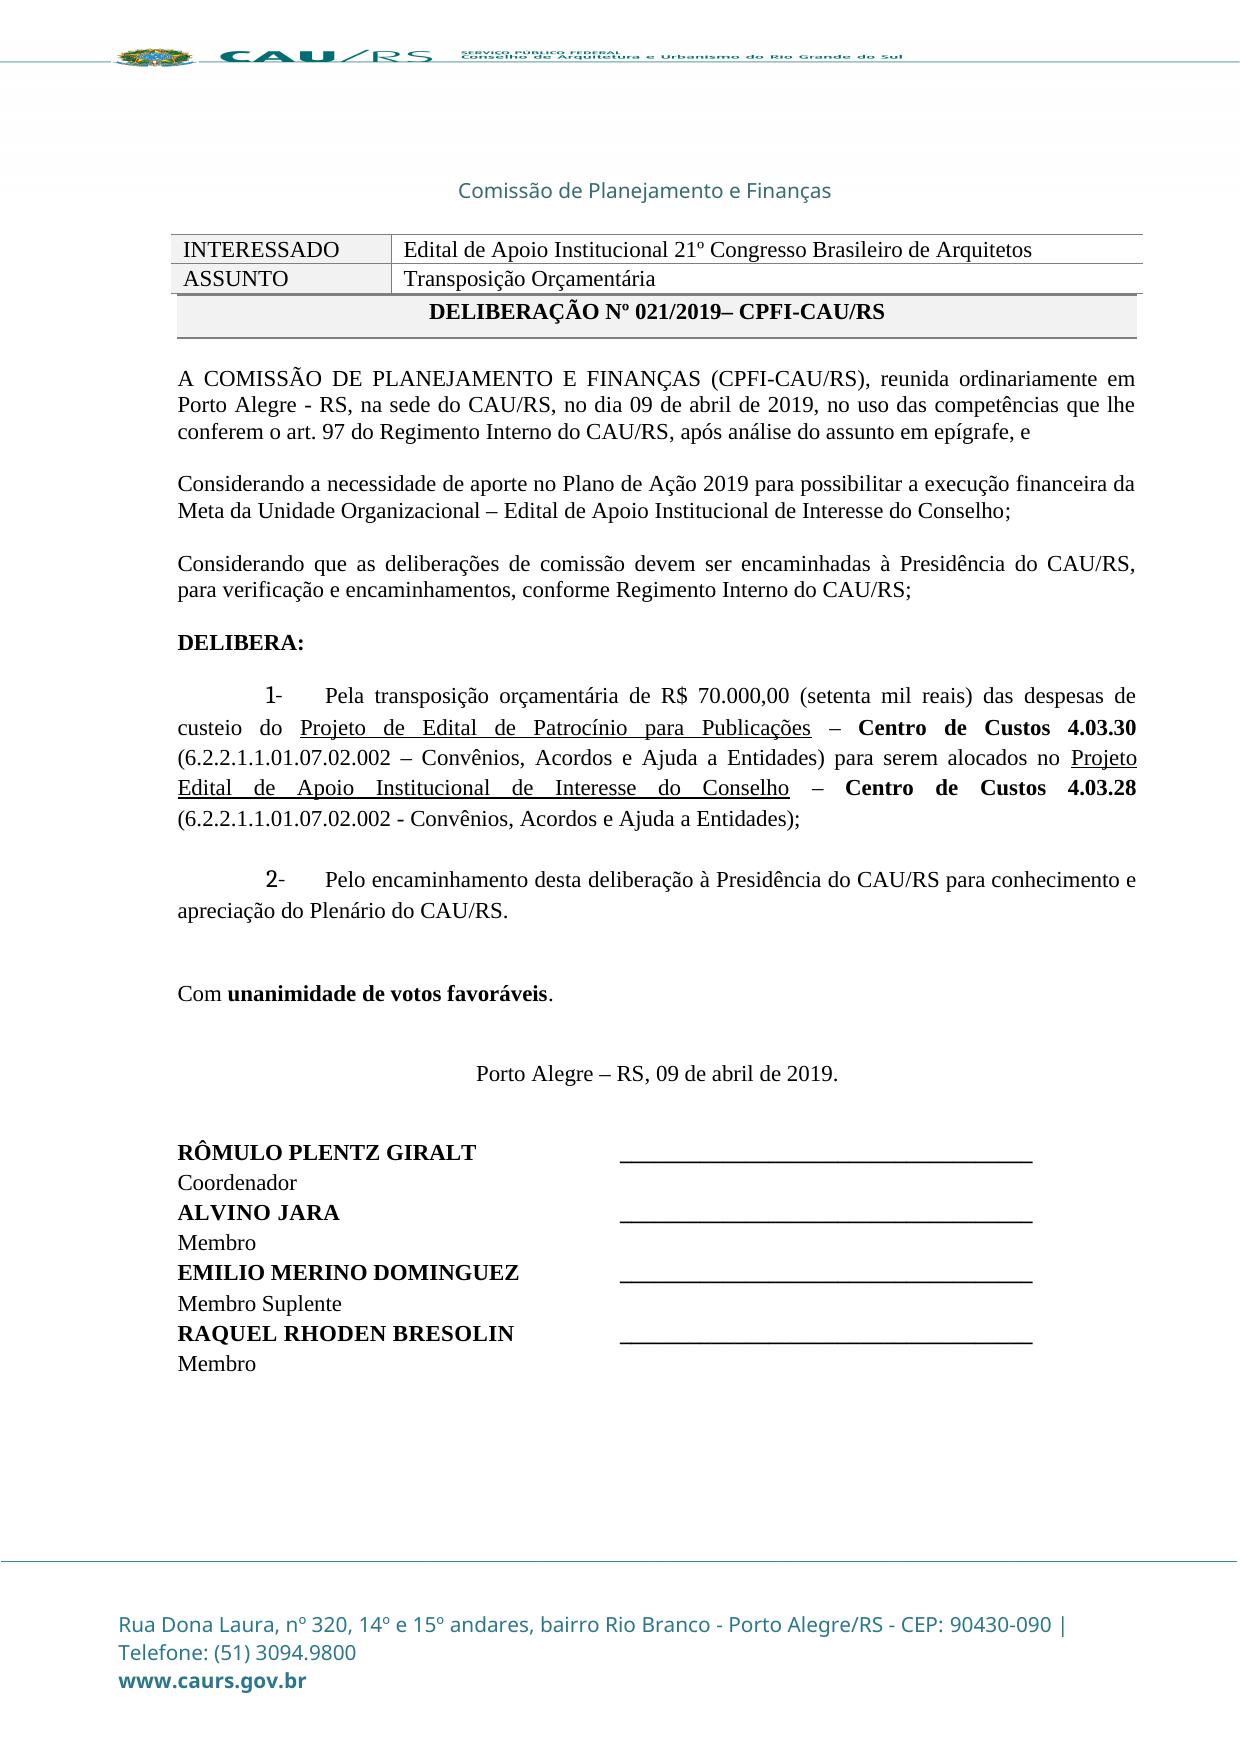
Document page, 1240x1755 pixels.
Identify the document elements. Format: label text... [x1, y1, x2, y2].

text RAQUEL RHODEN BRESOLIN ____________________________________ [177, 1320, 1137, 1346]
text RÔMULO PLENTZ GIRALT ____________________________________ [177, 1139, 1137, 1165]
text Membro [177, 1229, 1137, 1256]
table_header INTERESSADO [171, 235, 391, 263]
text DELIBERAÇÃO Nº 021/2019– CPFI-CAU/RS [177, 296, 1137, 337]
text ALVINO JARA ____________________________________ [177, 1199, 1137, 1225]
text Membro [177, 1350, 1137, 1376]
list Pela transposição orçamentária de R$ 70.000,00 (setenta mil reais) das despesas de custeio do Projeto de Edital de Patrocínio para Publicações – Centro de Custos 4.03.30 (6.2.2.1.1.01.07.02.002 – Convênios, Acordos e Ajuda a Entidades) para serem alocados no Projeto Edital de Apoio Institucional de Interesse do Conselho – Centro de Custos 4.03.28 (6.2.2.1.1.01.07.02.002 - Convênios, Acordos e Ajuda a Entidades); [177, 681, 1137, 831]
table_header Edital de Apoio Institucional 21º Congresso Brasileiro de Arquitetos [392, 235, 1143, 263]
text Considerando a necessidade de aporte no Plano de Ação 2019 para possibilitar a execução financeira da Meta da Unidade Organizacional – Edital de Apoio Institucional de Interesse do Conselho; [177, 471, 1137, 523]
table_cell Transposição Orçamentária [392, 264, 1143, 293]
text Com unanimidade de votos favoráveis. [177, 981, 1137, 1007]
table_cell ASSUNTO [171, 264, 391, 293]
text A COMISSÃO DE PLANEJAMENTO E FINANÇAS (CPFI-CAU/RS), reunida ordinariamente em Porto Alegre - RS, na sede do CAU/RS, no dia 09 de abril de 2019, no uso das competências que lhe conferem o art. 97 do Regimento Interno do CAU/RS, após análise do assunto em epígrafe, e [177, 365, 1137, 444]
text Considerando que as deliberações de comissão devem ser encaminhadas à Presidência do CAU/RS, para verificação e encaminhamentos, conforme Regimento Interno do CAU/RS; [177, 549, 1137, 602]
text Porto Alegre – RS, 09 de abril de 2019. [177, 1059, 1137, 1086]
text DELIBERA: [177, 629, 1137, 655]
text Membro Suplente [177, 1290, 1137, 1316]
list Pelo encaminhamento desta deliberação à Presidência do CAU/RS para conhecimento e apreciação do Plenário do CAU/RS. [177, 865, 1137, 924]
text EMILIO MERINO DOMINGUEZ ____________________________________ [177, 1259, 1137, 1286]
text Coordenador [177, 1169, 1137, 1195]
